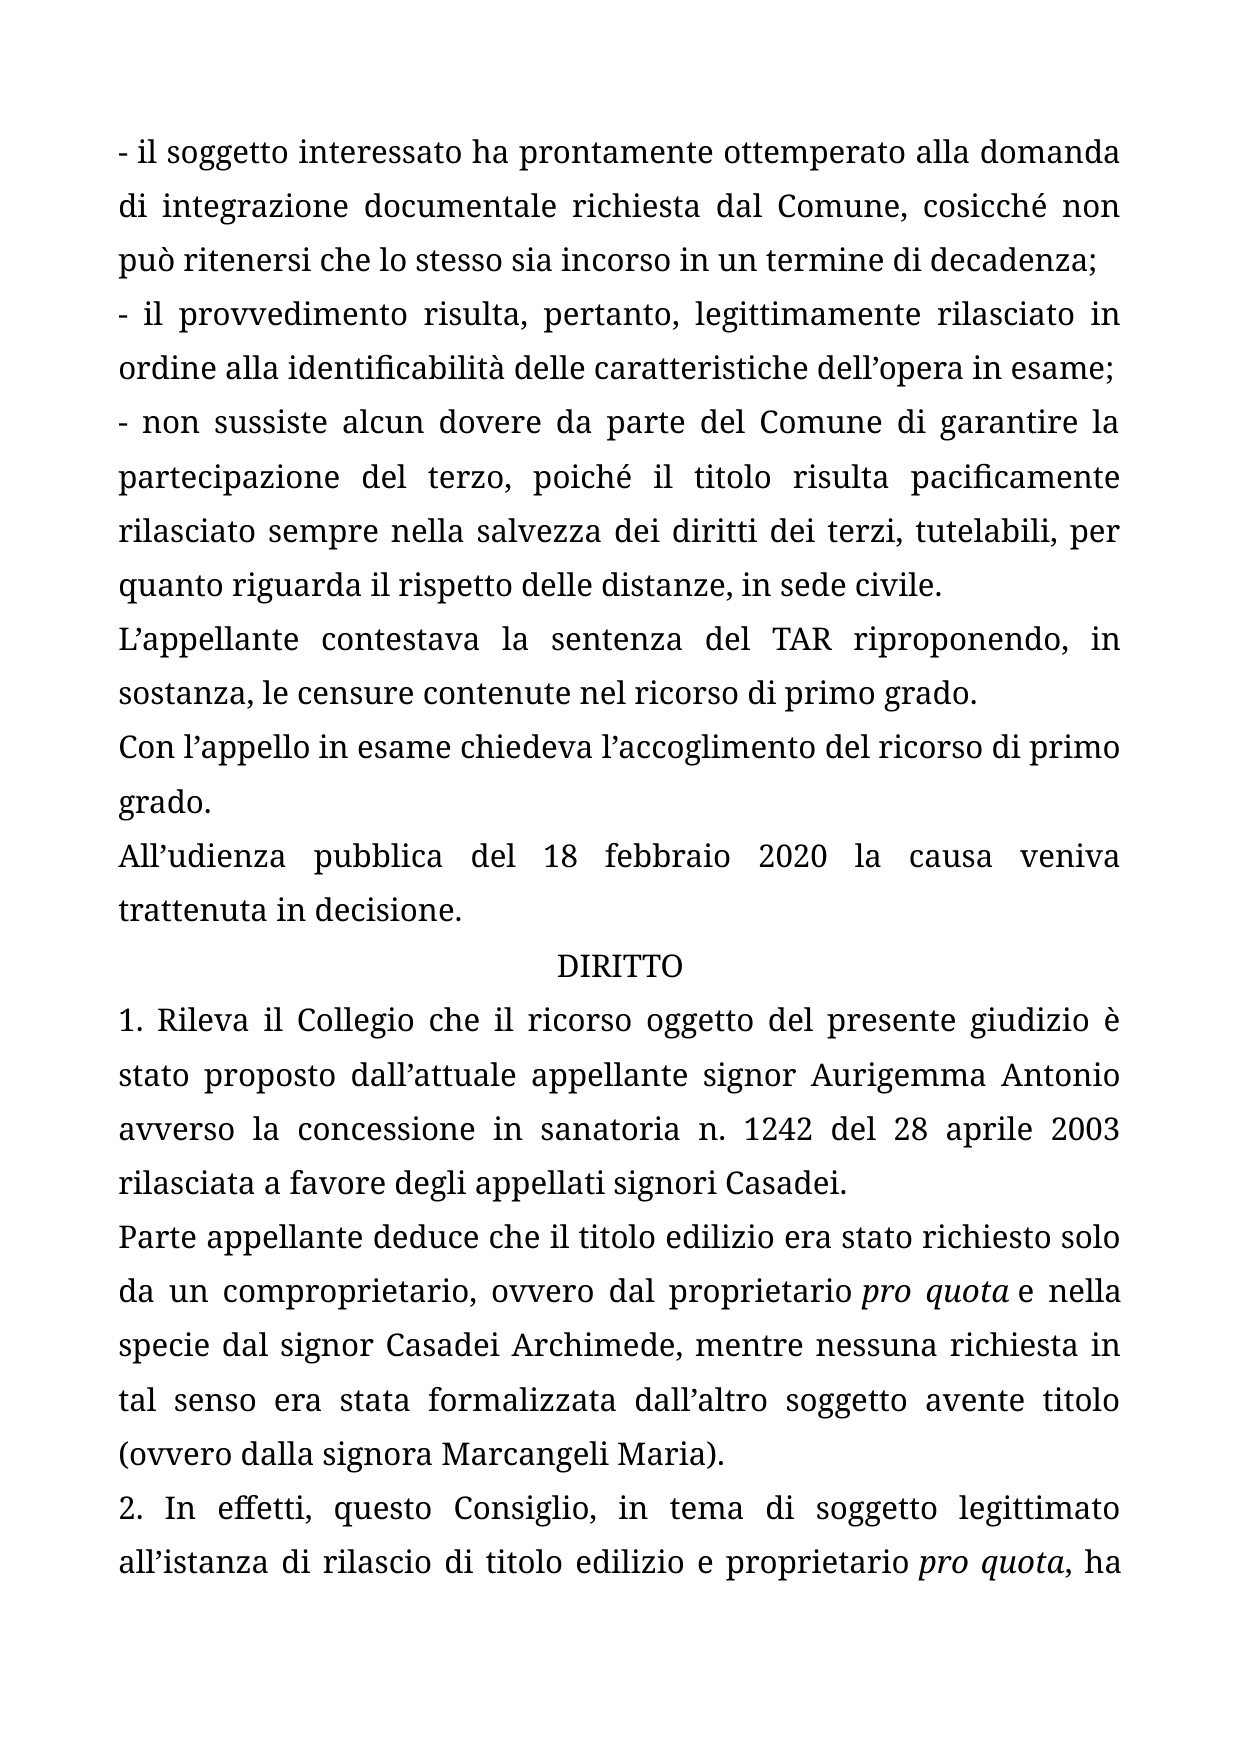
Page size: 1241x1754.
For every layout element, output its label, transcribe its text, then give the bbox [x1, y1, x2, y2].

text 1. Rileva il Collegio che il ricorso oggetto del presente giudizio è stato proposto dall’attuale appellante signor Aurigemma Antonio avverso la concessione in sanatoria n. 1242 del 28 aprile 2003 rilasciata a favore degli appellati signori Casadei. [118, 987, 1122, 1203]
text - non sussiste alcun dovere da parte del Comune di garantire la partecipazione del terzo, poiché il titolo risulta pacificamente rilasciato sempre nella salvezza dei diritti dei terzi, tutelabili, per quanto riguarda il rispetto delle distanze, in sede civile. [118, 389, 1122, 606]
text - il soggetto interessato ha prontamente ottemperato alla domanda di integrazione documentale richiesta dal Comune, cosicché non può ritenersi che lo stesso sia incorso in un termine di decadenza; [118, 118, 1122, 281]
text All’udienza pubblica del 18 febbraio 2020 la causa veniva trattenuta in decisione. [118, 822, 1122, 931]
text Parte appellante deduce che il titolo edilizio era stato richiesto solo da un comproprietario, ovvero dal proprietario pro quota e nella specie dal signor Casadei Archimede, mentre nessuna richiesta in tal senso era stata formalizzata dall’altro soggetto avente titolo (ovvero dalla signora Marcangeli Maria). [118, 1203, 1122, 1474]
text Con l’appello in esame chiedeva l’accoglimento del ricorso di primo grado. [118, 714, 1122, 822]
text L’appellante contestava la sentenza del TAR riproponendo, in sostanza, le censure contenute nel ricorso di primo grado. [118, 606, 1122, 714]
text 2. In effetti, questo Consiglio, in tema di soggetto legittimato all’istanza di rilascio di titolo edilizio e proprietario pro quota, ha [118, 1474, 1122, 1583]
text DIRITTO [118, 931, 1122, 987]
text - il provvedimento risulta, pertanto, legittimamente rilasciato in ordine alla identificabilità delle caratteristiche dell’opera in esame; [118, 281, 1122, 389]
